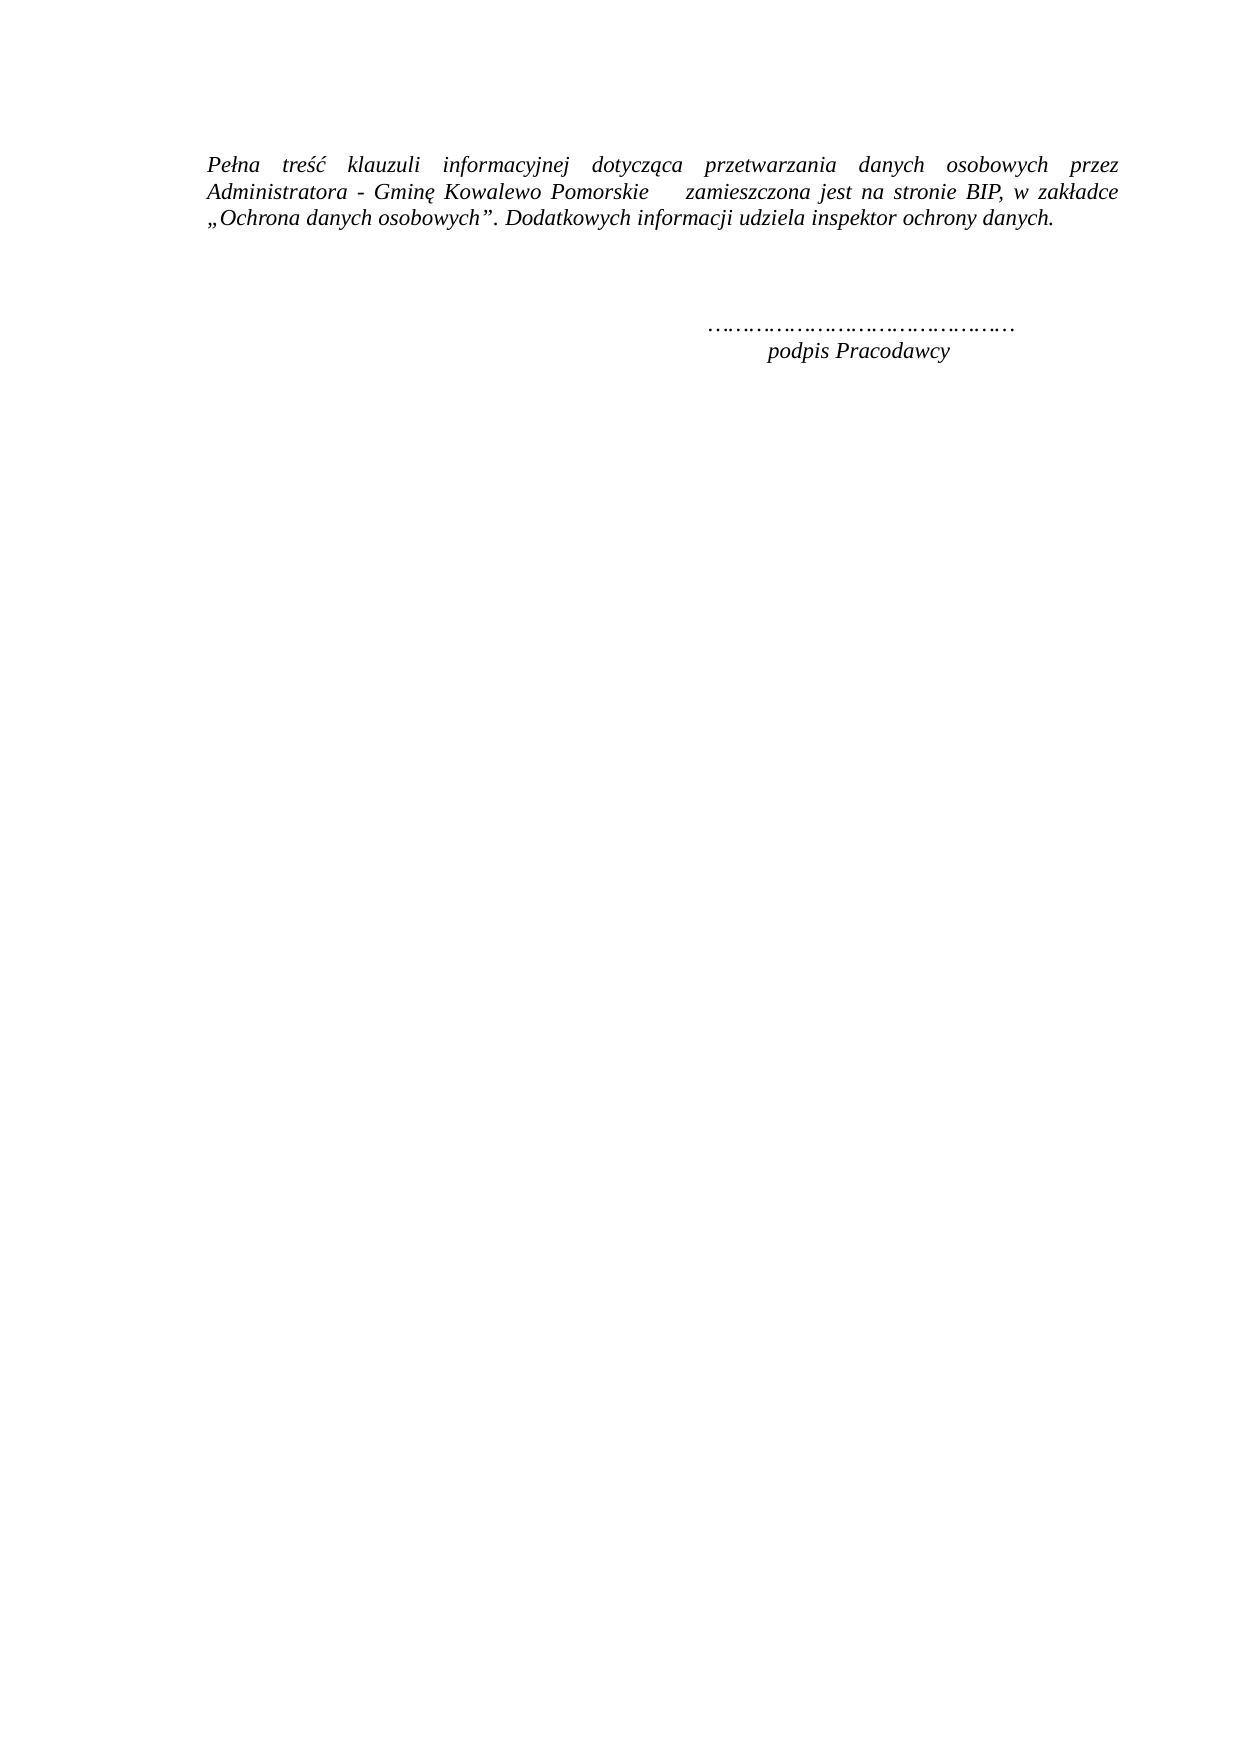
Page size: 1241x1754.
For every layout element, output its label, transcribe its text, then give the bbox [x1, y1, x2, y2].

text Pełna treść klauzuli informacyjnej dotycząca przetwarzania danych osobowych przez Administratora - Gminę Kowalewo Pomorskie zamieszczona jest na stronie BIP, w zakładce „Ochrona danych osobowych”. Dodatkowych informacji udziela inspektor ochrony danych. [207, 151, 1122, 231]
text ……………………………………… [634, 310, 1122, 337]
text podpis Pracodawcy [708, 337, 1122, 363]
